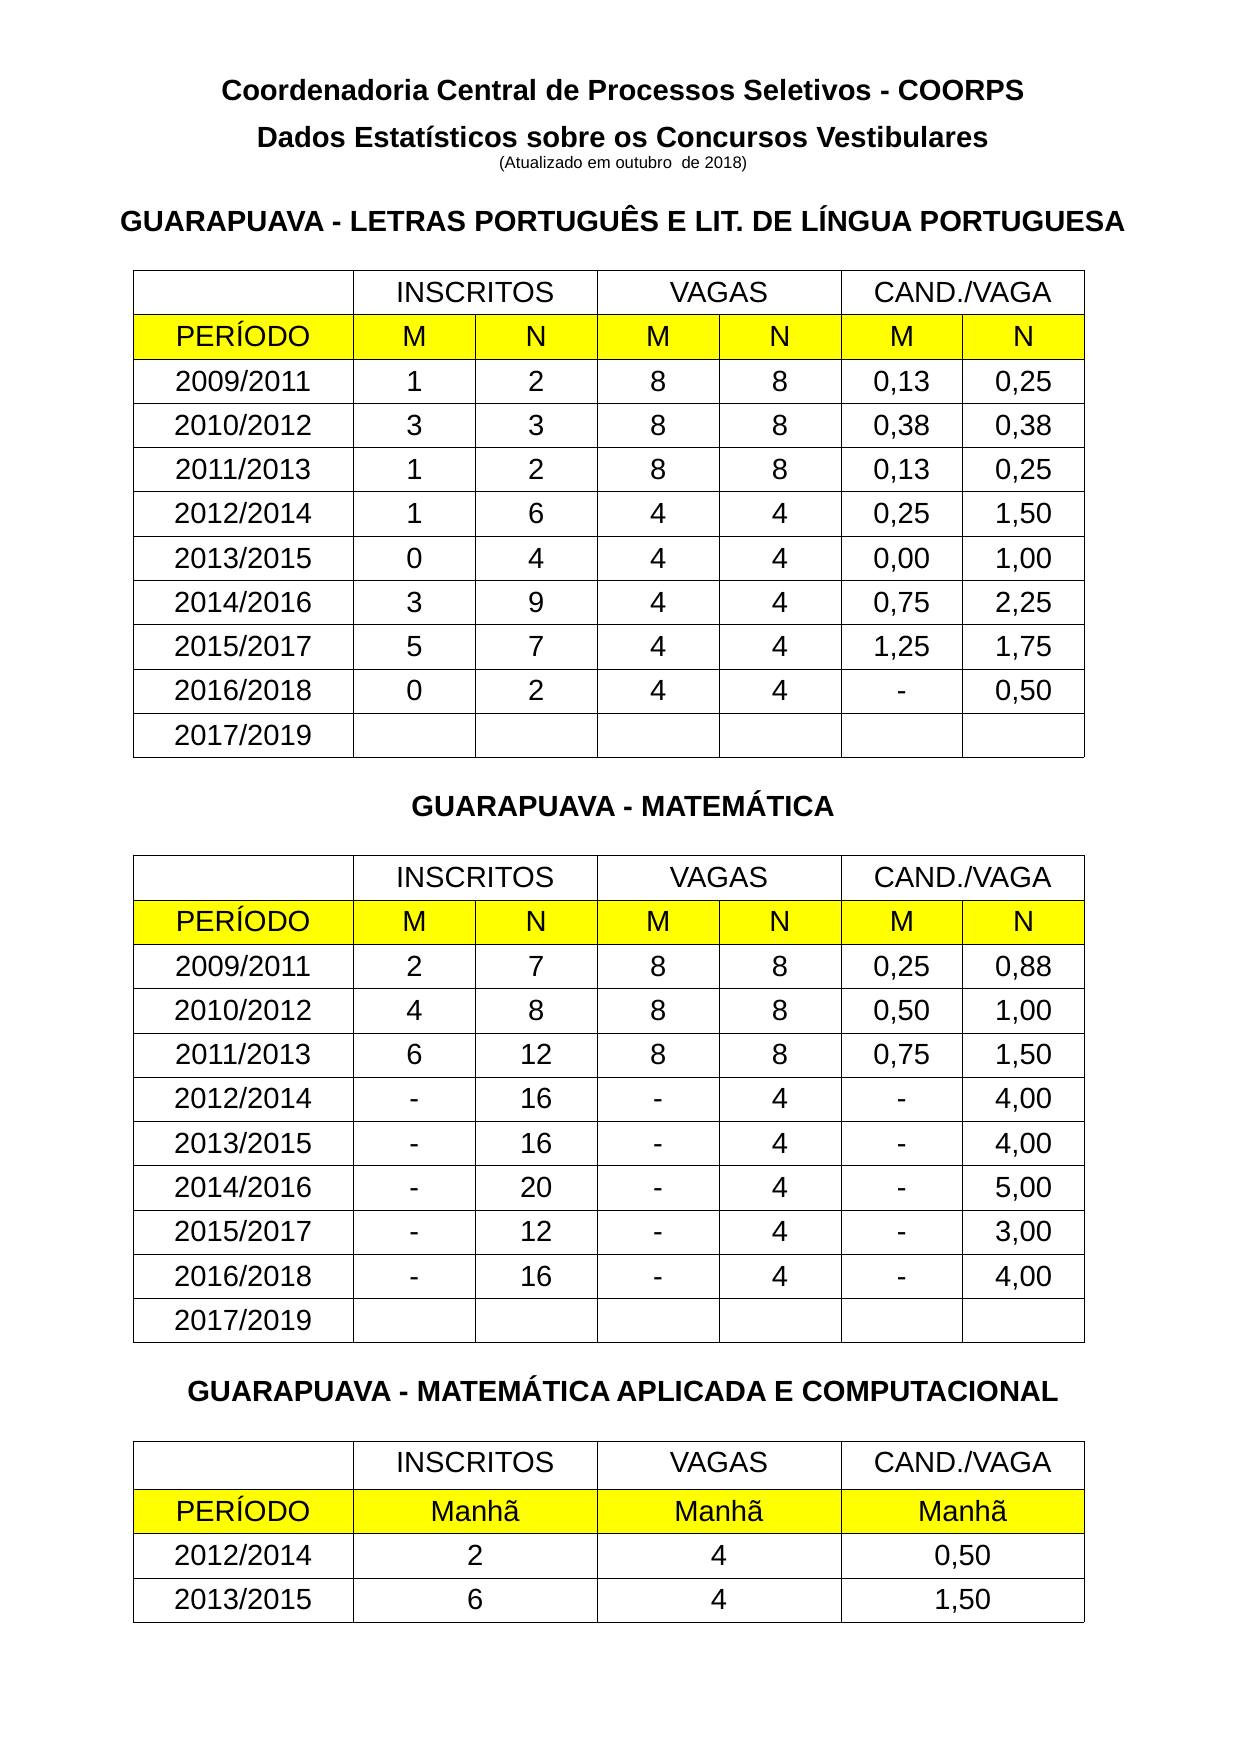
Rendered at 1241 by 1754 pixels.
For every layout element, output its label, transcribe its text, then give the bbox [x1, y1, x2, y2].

table_cell [354, 1299, 475, 1342]
table_cell 0,38 [963, 404, 1084, 447]
table_cell - [598, 1122, 719, 1165]
table_cell 4 [720, 537, 841, 580]
table_cell 2015/2017 [134, 625, 353, 668]
table_cell M [598, 315, 719, 359]
table_cell 8 [720, 945, 841, 988]
table_cell 4 [720, 625, 841, 668]
table_cell 3,00 [963, 1211, 1084, 1254]
table_header VAGAS [598, 1442, 841, 1489]
table_cell - [598, 1211, 719, 1254]
table_cell 2014/2016 [134, 581, 353, 624]
table_cell 4 [720, 1078, 841, 1121]
table_cell [476, 1299, 597, 1342]
table_cell Manhã [354, 1490, 597, 1533]
table_header CAND./VAGA [842, 1442, 1084, 1489]
table_cell [842, 1299, 962, 1342]
table_cell 8 [720, 989, 841, 1032]
table_cell 16 [476, 1255, 597, 1298]
table_cell 0,38 [842, 404, 962, 447]
table_cell - [842, 1211, 962, 1254]
table_cell [354, 714, 475, 757]
table_cell 2011/2013 [134, 1034, 353, 1077]
table_cell 8 [720, 404, 841, 447]
table_cell 1 [354, 448, 475, 491]
table_cell Manhã [598, 1490, 841, 1533]
table_cell 8 [598, 404, 719, 447]
table_cell 2016/2018 [134, 1255, 353, 1298]
table_cell 16 [476, 1078, 597, 1121]
table_cell [476, 714, 597, 757]
table_cell 4 [720, 670, 841, 713]
table_cell [720, 714, 841, 757]
table_cell 4 [720, 492, 841, 536]
table_cell 8 [598, 1034, 719, 1077]
table_cell 4 [598, 1534, 841, 1577]
table_cell 2015/2017 [134, 1211, 353, 1254]
table_cell 4 [598, 625, 719, 668]
table_cell 1,50 [963, 1034, 1084, 1077]
table_cell 0,25 [963, 448, 1084, 491]
table_cell 0,25 [963, 360, 1084, 403]
table_cell 3 [354, 581, 475, 624]
table_cell - [354, 1166, 475, 1209]
table_cell 0 [354, 537, 475, 580]
table_cell 4,00 [963, 1078, 1084, 1121]
table_cell M [354, 901, 475, 944]
table_cell 4 [598, 581, 719, 624]
table_cell 6 [476, 492, 597, 536]
table_header INSCRITOS [354, 1442, 597, 1489]
table_cell 0,25 [842, 945, 962, 988]
table_cell 2011/2013 [134, 448, 353, 491]
table_cell - [842, 1255, 962, 1298]
table_cell 2,25 [963, 581, 1084, 624]
table_cell 1,00 [963, 537, 1084, 580]
table_cell 0,50 [842, 989, 962, 1032]
table_cell 2010/2012 [134, 989, 353, 1032]
table_cell 8 [720, 1034, 841, 1077]
table_cell 4 [598, 537, 719, 580]
table_cell 0,75 [842, 1034, 962, 1077]
table_cell 2013/2015 [134, 537, 353, 580]
table_header [134, 1442, 353, 1489]
table_cell 0,25 [842, 492, 962, 536]
table_cell - [598, 1166, 719, 1209]
table_cell 2009/2011 [134, 360, 353, 403]
table_cell 1 [354, 492, 475, 536]
table_cell 8 [720, 448, 841, 491]
table_cell - [842, 670, 962, 713]
table_cell [720, 1299, 841, 1342]
table_header CAND./VAGA [842, 856, 1084, 899]
table_cell 8 [598, 989, 719, 1032]
table_cell [842, 714, 962, 757]
table_cell 2016/2018 [134, 670, 353, 713]
table_cell [963, 1299, 1084, 1342]
table_cell 1,25 [842, 625, 962, 668]
table_cell - [842, 1078, 962, 1121]
table_cell 0,88 [963, 945, 1084, 988]
table_cell M [598, 901, 719, 944]
table_cell 8 [598, 945, 719, 988]
table_cell 4 [720, 1255, 841, 1298]
table_cell 2 [354, 945, 475, 988]
table_cell 8 [598, 360, 719, 403]
table_cell M [842, 901, 962, 944]
table_cell 2 [476, 360, 597, 403]
table_cell 0,00 [842, 537, 962, 580]
table_cell N [720, 315, 841, 359]
table_cell N [963, 315, 1084, 359]
table_cell 4 [598, 1579, 841, 1622]
table_cell 4 [720, 1122, 841, 1165]
table_cell 2012/2014 [134, 492, 353, 536]
table_cell 12 [476, 1211, 597, 1254]
table_cell - [842, 1166, 962, 1209]
table_cell 1,50 [842, 1579, 1084, 1622]
table_header CAND./VAGA [842, 271, 1084, 314]
table_header [134, 856, 353, 899]
table_cell - [354, 1211, 475, 1254]
table_cell 6 [354, 1579, 597, 1622]
table_cell 2 [476, 670, 597, 713]
table_cell N [963, 901, 1084, 944]
table_cell 0,50 [963, 670, 1084, 713]
table_cell 4 [598, 670, 719, 713]
table_header INSCRITOS [354, 856, 597, 899]
table_cell PERÍODO [134, 1490, 353, 1533]
table_cell 16 [476, 1122, 597, 1165]
table_cell 2 [476, 448, 597, 491]
table_cell 12 [476, 1034, 597, 1077]
table_cell 9 [476, 581, 597, 624]
table_header [134, 271, 353, 314]
table_cell PERÍODO [134, 901, 353, 944]
table_cell 0,13 [842, 360, 962, 403]
table_cell 3 [354, 404, 475, 447]
table_cell 7 [476, 945, 597, 988]
table_cell 6 [354, 1034, 475, 1077]
table_cell 4 [476, 537, 597, 580]
table_cell 2010/2012 [134, 404, 353, 447]
table_cell - [842, 1122, 962, 1165]
table_cell [963, 714, 1084, 757]
table_cell [598, 1299, 719, 1342]
subtitle GUARAPUAVA - MATEMÁTICA [53, 790, 1193, 823]
table_cell 7 [476, 625, 597, 668]
table_cell 4 [598, 492, 719, 536]
table_cell M [842, 315, 962, 359]
table_header VAGAS [598, 856, 841, 899]
table_cell 0,13 [842, 448, 962, 491]
table_cell 2014/2016 [134, 1166, 353, 1209]
subtitle GUARAPUAVA - MATEMÁTICA APLICADA E COMPUTACIONAL [53, 1375, 1193, 1408]
table_cell 4,00 [963, 1122, 1084, 1165]
table_cell 2009/2011 [134, 945, 353, 988]
table_cell 2013/2015 [134, 1122, 353, 1165]
table_cell N [720, 901, 841, 944]
table_cell 0,50 [842, 1534, 1084, 1577]
table_cell 3 [476, 404, 597, 447]
table_cell - [598, 1078, 719, 1121]
table_cell - [354, 1122, 475, 1165]
table_cell 0 [354, 670, 475, 713]
table_cell 2 [354, 1534, 597, 1577]
table_cell [598, 714, 719, 757]
table_cell 2013/2015 [134, 1579, 353, 1622]
table_cell 4 [720, 581, 841, 624]
table_cell M [354, 315, 475, 359]
table_header INSCRITOS [354, 271, 597, 314]
table_cell 1 [354, 360, 475, 403]
table_cell 20 [476, 1166, 597, 1209]
table_cell 5 [354, 625, 475, 668]
table_cell 0,75 [842, 581, 962, 624]
table_cell Manhã [842, 1490, 1084, 1533]
table_cell 4 [354, 989, 475, 1032]
table_cell PERÍODO [134, 315, 353, 359]
table_cell 2017/2019 [134, 1299, 353, 1342]
table_cell 2017/2019 [134, 714, 353, 757]
table_header VAGAS [598, 271, 841, 314]
table_cell 1,00 [963, 989, 1084, 1032]
table_cell 4 [720, 1211, 841, 1254]
table_cell - [354, 1078, 475, 1121]
table_cell - [354, 1255, 475, 1298]
table_cell 8 [598, 448, 719, 491]
table_cell 1,75 [963, 625, 1084, 668]
table_cell - [598, 1255, 719, 1298]
table_cell 4 [720, 1166, 841, 1209]
subtitle GUARAPUAVA - LETRAS PORTUGUÊS E LIT. DE LÍNGUA PORTUGUESA [53, 205, 1193, 237]
table_cell 5,00 [963, 1166, 1084, 1209]
table_cell 4,00 [963, 1255, 1084, 1298]
table_cell 2012/2014 [134, 1078, 353, 1121]
table_cell 1,50 [963, 492, 1084, 536]
table_cell 8 [720, 360, 841, 403]
table_cell N [476, 315, 597, 359]
table_cell N [476, 901, 597, 944]
table_cell 2012/2014 [134, 1534, 353, 1577]
table_cell 8 [476, 989, 597, 1032]
